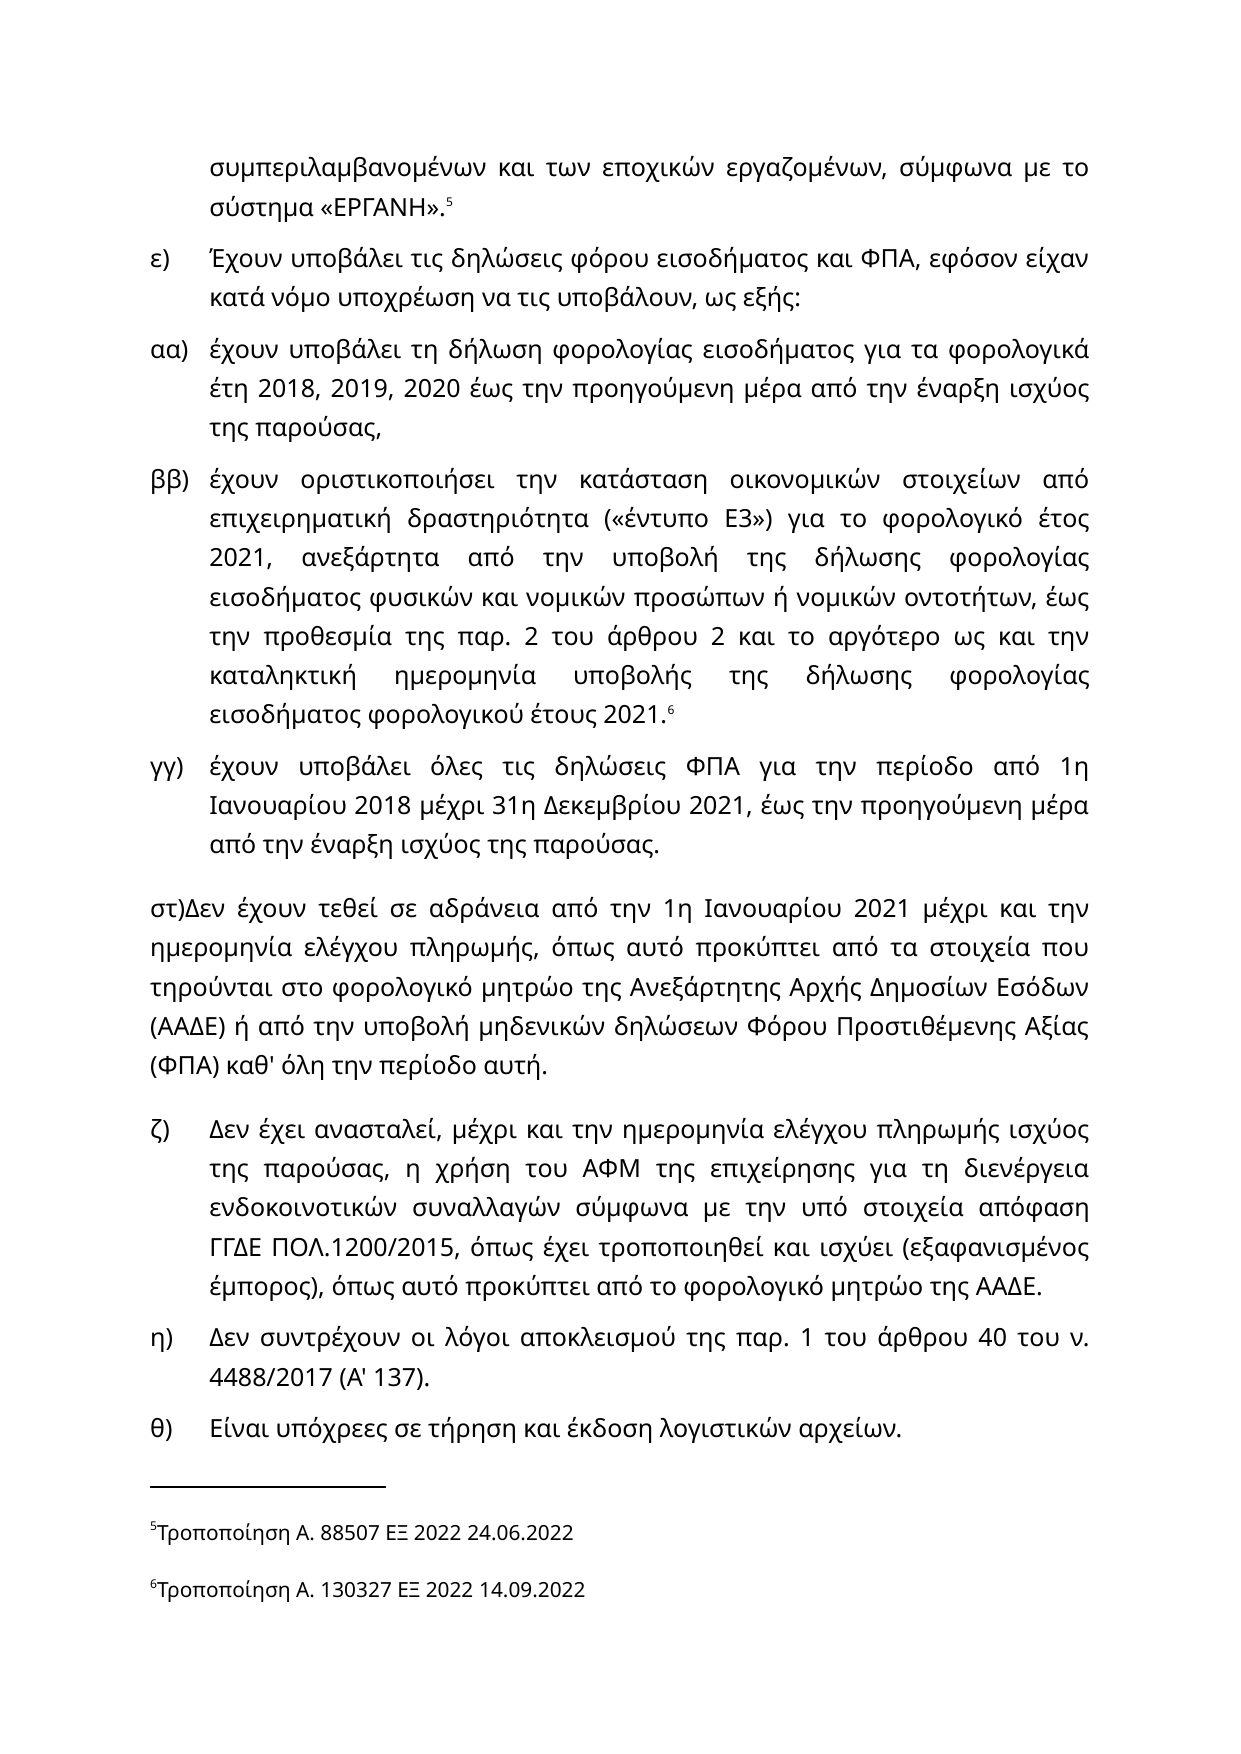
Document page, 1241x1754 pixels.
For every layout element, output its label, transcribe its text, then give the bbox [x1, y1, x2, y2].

list ε) Έχουν υποβάλει τις δηλώσεις φόρου εισοδήματος και ΦΠΑ, εφόσον είχαν κατά νόμο υποχρέωση να τις υποβάλουν, ως εξής: [150, 241, 1090, 314]
list γγ) έχουν υποβάλει όλες τις δηλώσεις ΦΠΑ για την περίοδο από 1η Ιανουαρίου 2018 μέχρι 31η Δεκεμβρίου 2021, έως την προηγούμενη μέρα από την έναρξη ισχύος της παρούσας. [150, 748, 1090, 861]
list ββ) έχουν οριστικοποιήσει την κατάσταση οικονομικών στοιχείων από επιχειρηματική δραστηριότητα («έντυπο Ε3») για το φορολογικό έτος 2021, ανεξάρτητα από την υποβολή της δήλωσης φορολογίας εισοδήματος φυσικών και νομικών προσώπων ή νομικών οντοτήτων, έως την προθεσμία της παρ. 2 του άρθρου 2 και το αργότερο ως και την καταληκτική ημερομηνία υποβολής της δήλωσης φορολογίας εισοδήματος φορολογικού έτους 2021. [150, 462, 1090, 731]
text στ)Δεν έχουν τεθεί σε αδράνεια από την 1η Ιανουαρίου 2021 μέχρι και την ημερομηνία ελέγχου πληρωμής, όπως αυτό προκύπτει από τα στοιχεία που τηρούνται στο φορολογικό μητρώο της Ανεξάρτητης Αρχής Δημοσίων Εσόδων (ΑΑΔΕ) ή από την υποβολή μηδενικών δηλώσεων Φόρου Προστιθέμενης Αξίας (ΦΠΑ) καθ' όλη την περίοδο αυτή. [150, 891, 1090, 1082]
text Τροποποίηση A. 130327 ΕΞ 2022 14.09.2022 [150, 1576, 1090, 1604]
list θ) Είναι υπόχρεες σε τήρηση και έκδοση λογιστικών αρχείων. [150, 1411, 1090, 1445]
list συμπεριλαμβανομένων και των εποχικών εργαζομένων, σύμφωνα με το σύστημα «ΕΡΓΑΝΗ». [150, 150, 1090, 223]
list αα) έχουν υποβάλει τη δήλωση φορολογίας εισοδήματος για τα φορολογικά έτη 2018, 2019, 2020 έως την προηγούμενη μέρα από την έναρξη ισχύος της παρούσας, [150, 332, 1090, 444]
list η) Δεν συντρέχουν οι λόγοι αποκλεισμού της παρ. 1 του άρθρου 40 του ν. 4488/2017 (Α' 137). [150, 1320, 1090, 1393]
list ζ) Δεν έχει ανασταλεί, μέχρι και την ημερομηνία ελέγχου πληρωμής ισχύος της παρούσας, η χρήση του ΑΦΜ της επιχείρησης για τη διενέργεια ενδοκοινοτικών συναλλαγών σύμφωνα με την υπό στοιχεία απόφαση ΓΓΔΕ ΠΟΛ.1200/2015, όπως έχει τροποποιηθεί και ισχύει (εξαφανισμένος έμπορος), όπως αυτό προκύπτει από το φορολογικό μητρώο της ΑΑΔΕ. [150, 1112, 1090, 1302]
text Τροποποίηση A. 88507 ΕΞ 2022 24.06.2022 [150, 1518, 1090, 1546]
